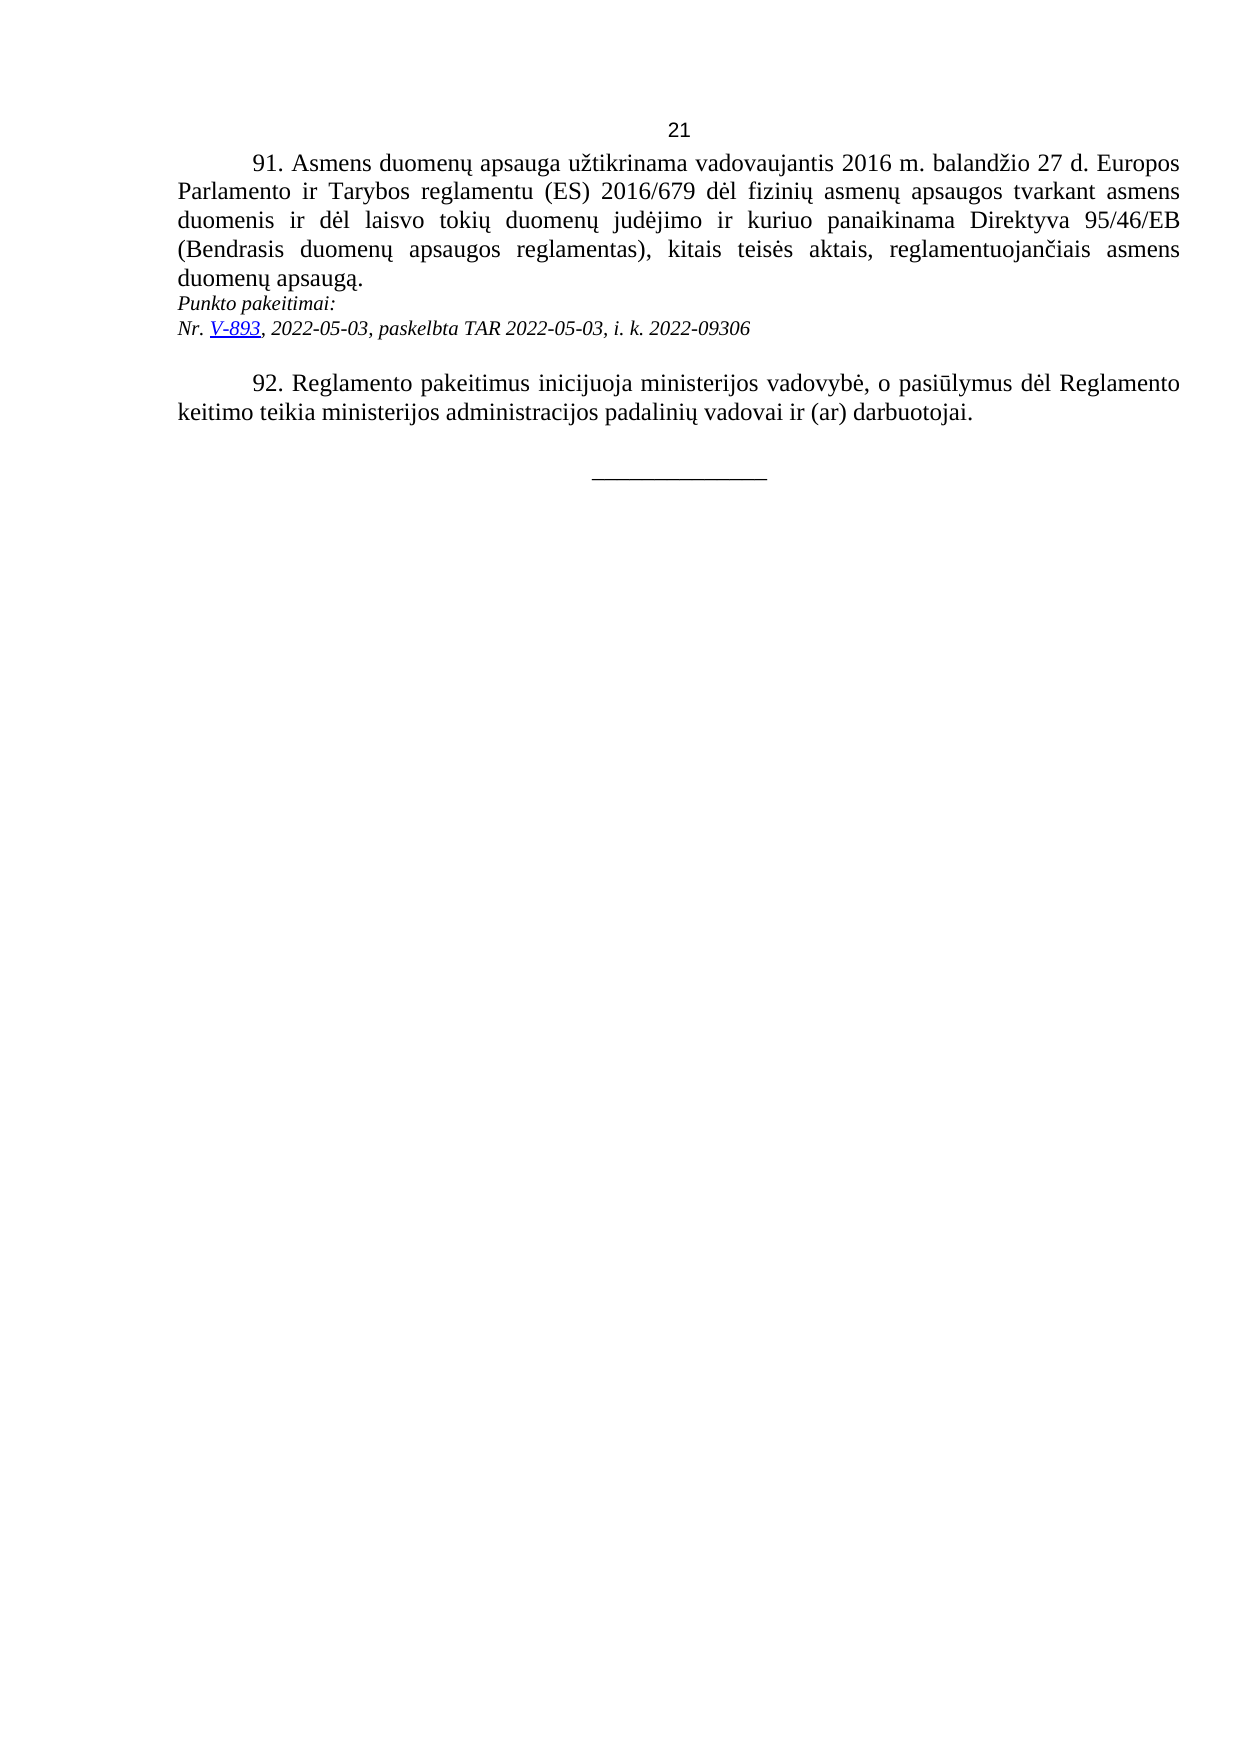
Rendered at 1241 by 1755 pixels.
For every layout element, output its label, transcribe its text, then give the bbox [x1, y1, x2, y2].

text Nr. V-893, 2022-05-03, paskelbta TAR 2022-05-03, i. k. 2022-09306 [177, 315, 1181, 339]
text ______________ [177, 454, 1181, 483]
text 92. Reglamento pakeitimus inicijuoja ministerijos vadovybė, o pasiūlymus dėl Reglamento keitimo teikia ministerijos administracijos padalinių vadovai ir (ar) darbuotojai. [177, 368, 1181, 426]
text Punkto pakeitimai: [177, 291, 1181, 315]
text 91. Asmens duomenų apsauga užtikrinama vadovaujantis 2016 m. balandžio 27 d. Europos Parlamento ir Tarybos reglamentu (ES) 2016/679 dėl fizinių asmenų apsaugos tvarkant asmens duomenis ir dėl laisvo tokių duomenų judėjimo ir kuriuo panaikinama Direktyva 95/46/EB (Bendrasis duomenų apsaugos reglamentas), kitais teisės aktais, reglamentuojančiais asmens duomenų apsaugą. [177, 148, 1181, 291]
